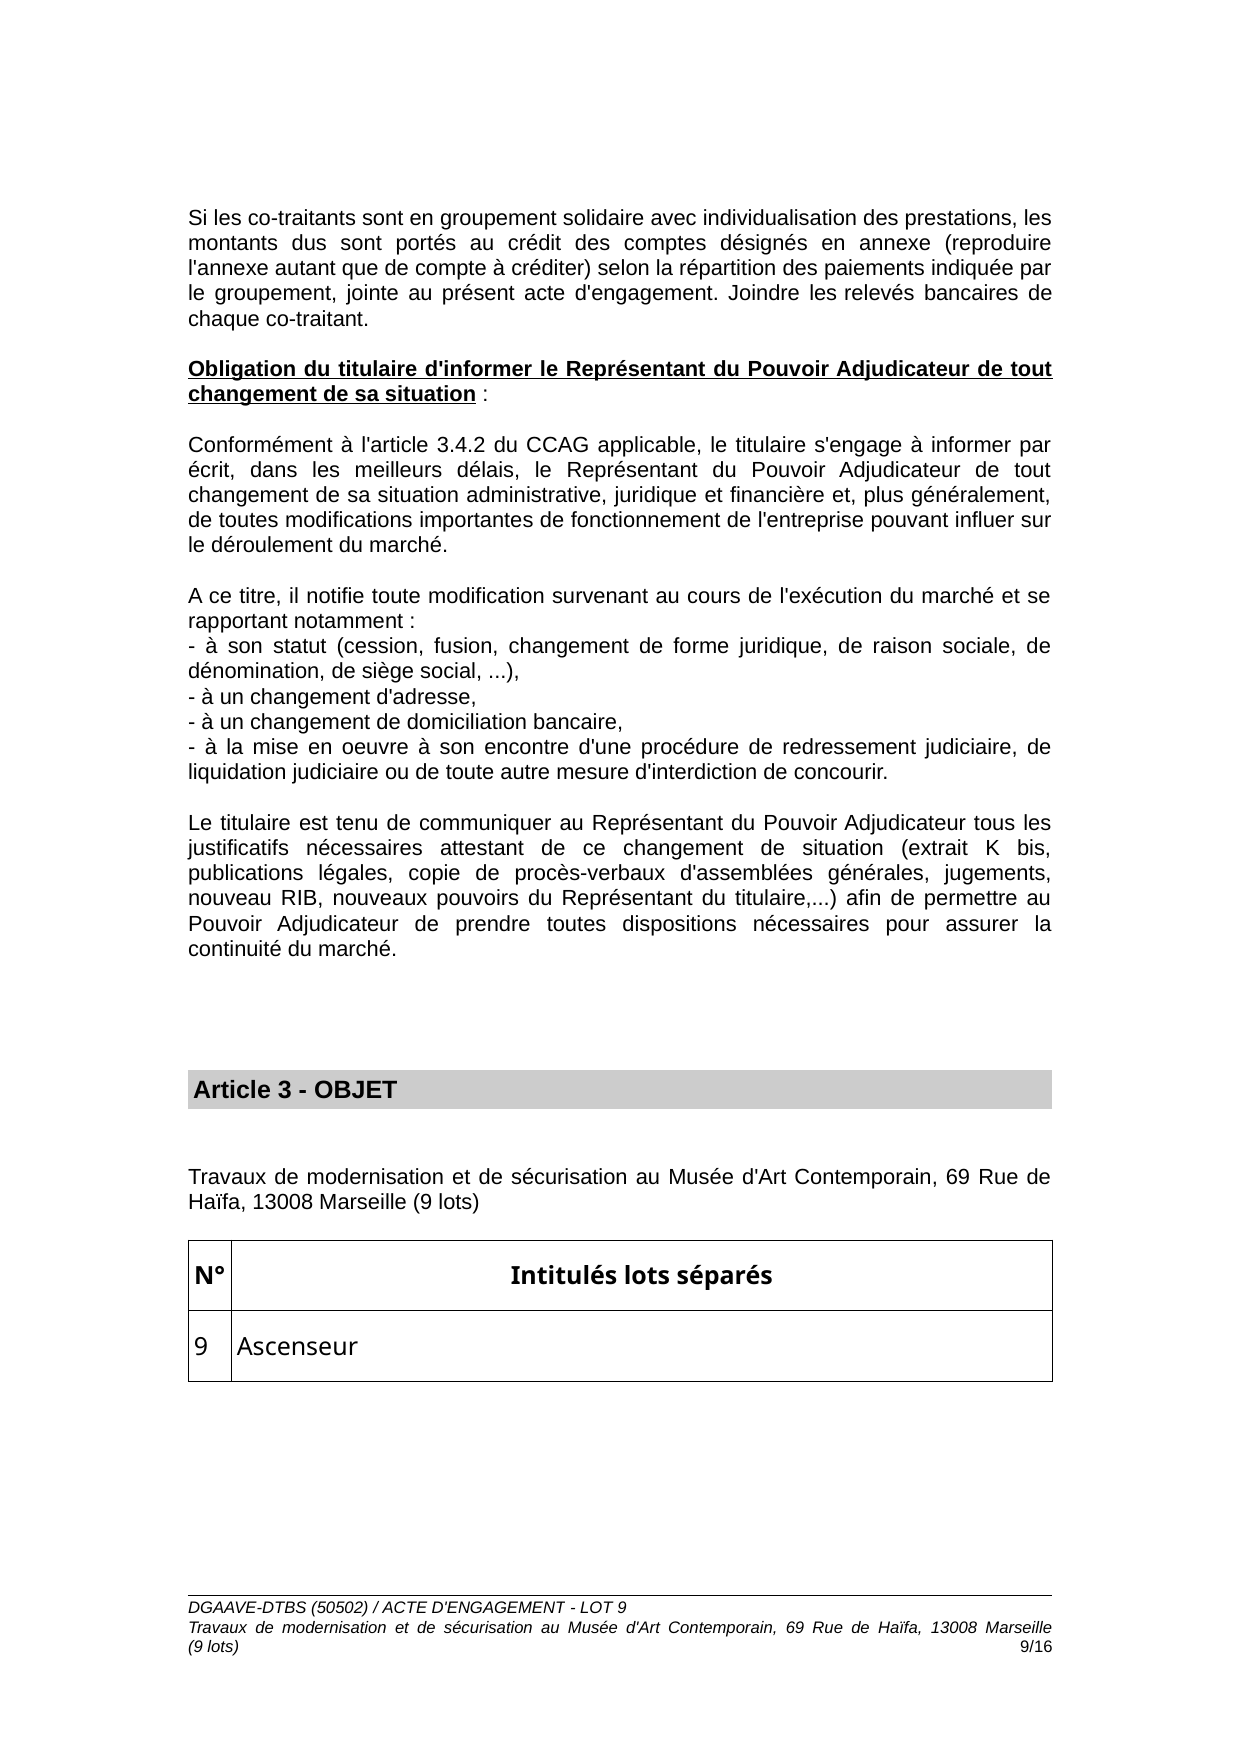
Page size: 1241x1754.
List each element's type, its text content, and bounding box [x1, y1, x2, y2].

text A ce titre, il notifie toute modification survenant au cours de l'exécution du marché et se rapportant notamment : [188, 583, 1052, 633]
table_header Intitulés lots séparés [232, 1241, 1052, 1310]
text Si les co-traitants sont en groupement solidaire avec individualisation des prestations, les montants dus sont portés au crédit des comptes désignés en annexe (reproduire l'annexe autant que de compte à créditer) selon la répartition des paiements indiquée par le groupement, jointe au présent acte d'engagement. Joindre les relevés bancaires de chaque co-traitant. [188, 204, 1052, 331]
subtitle OBJET [190, 1073, 1050, 1107]
text Obligation du titulaire d'informer le Représentant du Pouvoir Adjudicateur de tout [188, 356, 1052, 378]
text - à un changement d'adresse, [188, 683, 1052, 709]
text Travaux de modernisation et de sécurisation au Musée d'Art Contemporain, 69 Rue de Haïfa, 13008 Marseille (9 lots) [188, 1164, 1052, 1214]
table_header N° [189, 1241, 231, 1310]
text - à un changement de domiciliation bancaire, [188, 709, 1052, 734]
text - à la mise en oeuvre à son encontre d'une procédure de redressement judiciaire, de liquidation judiciaire ou de toute autre mesure d'interdiction de concourir. [188, 734, 1052, 784]
table_cell 9 [189, 1311, 231, 1381]
text Conformément à l'article 3.4.2 du CCAG applicable, le titulaire s'engage à informer par écrit, dans les meilleurs délais, le Représentant du Pouvoir Adjudicateur de tout changement de sa situation administrative, juridique et financière et, plus généralement, de toutes modifications importantes de fonctionnement de l'entreprise pouvant influer sur le déroulement du marché. [188, 431, 1052, 557]
table_cell Ascenseur [232, 1311, 1052, 1381]
text Le titulaire est tenu de communiquer au Représentant du Pouvoir Adjudicateur tous les justificatifs nécessaires attestant de ce changement de situation (extrait K bis, publications légales, copie de procès-verbaux d'assemblées générales, jugements, nouveau RIB, nouveaux pouvoirs du Représentant du titulaire,...) afin de permettre au Pouvoir Adjudicateur de prendre toutes dispositions nécessaires pour assurer la continuité du marché. [188, 809, 1052, 961]
text - à son statut (cession, fusion, changement de forme juridique, de raison sociale, de dénomination, de siège social, ...), [188, 633, 1052, 683]
text changement de sa situation : [188, 379, 1052, 406]
